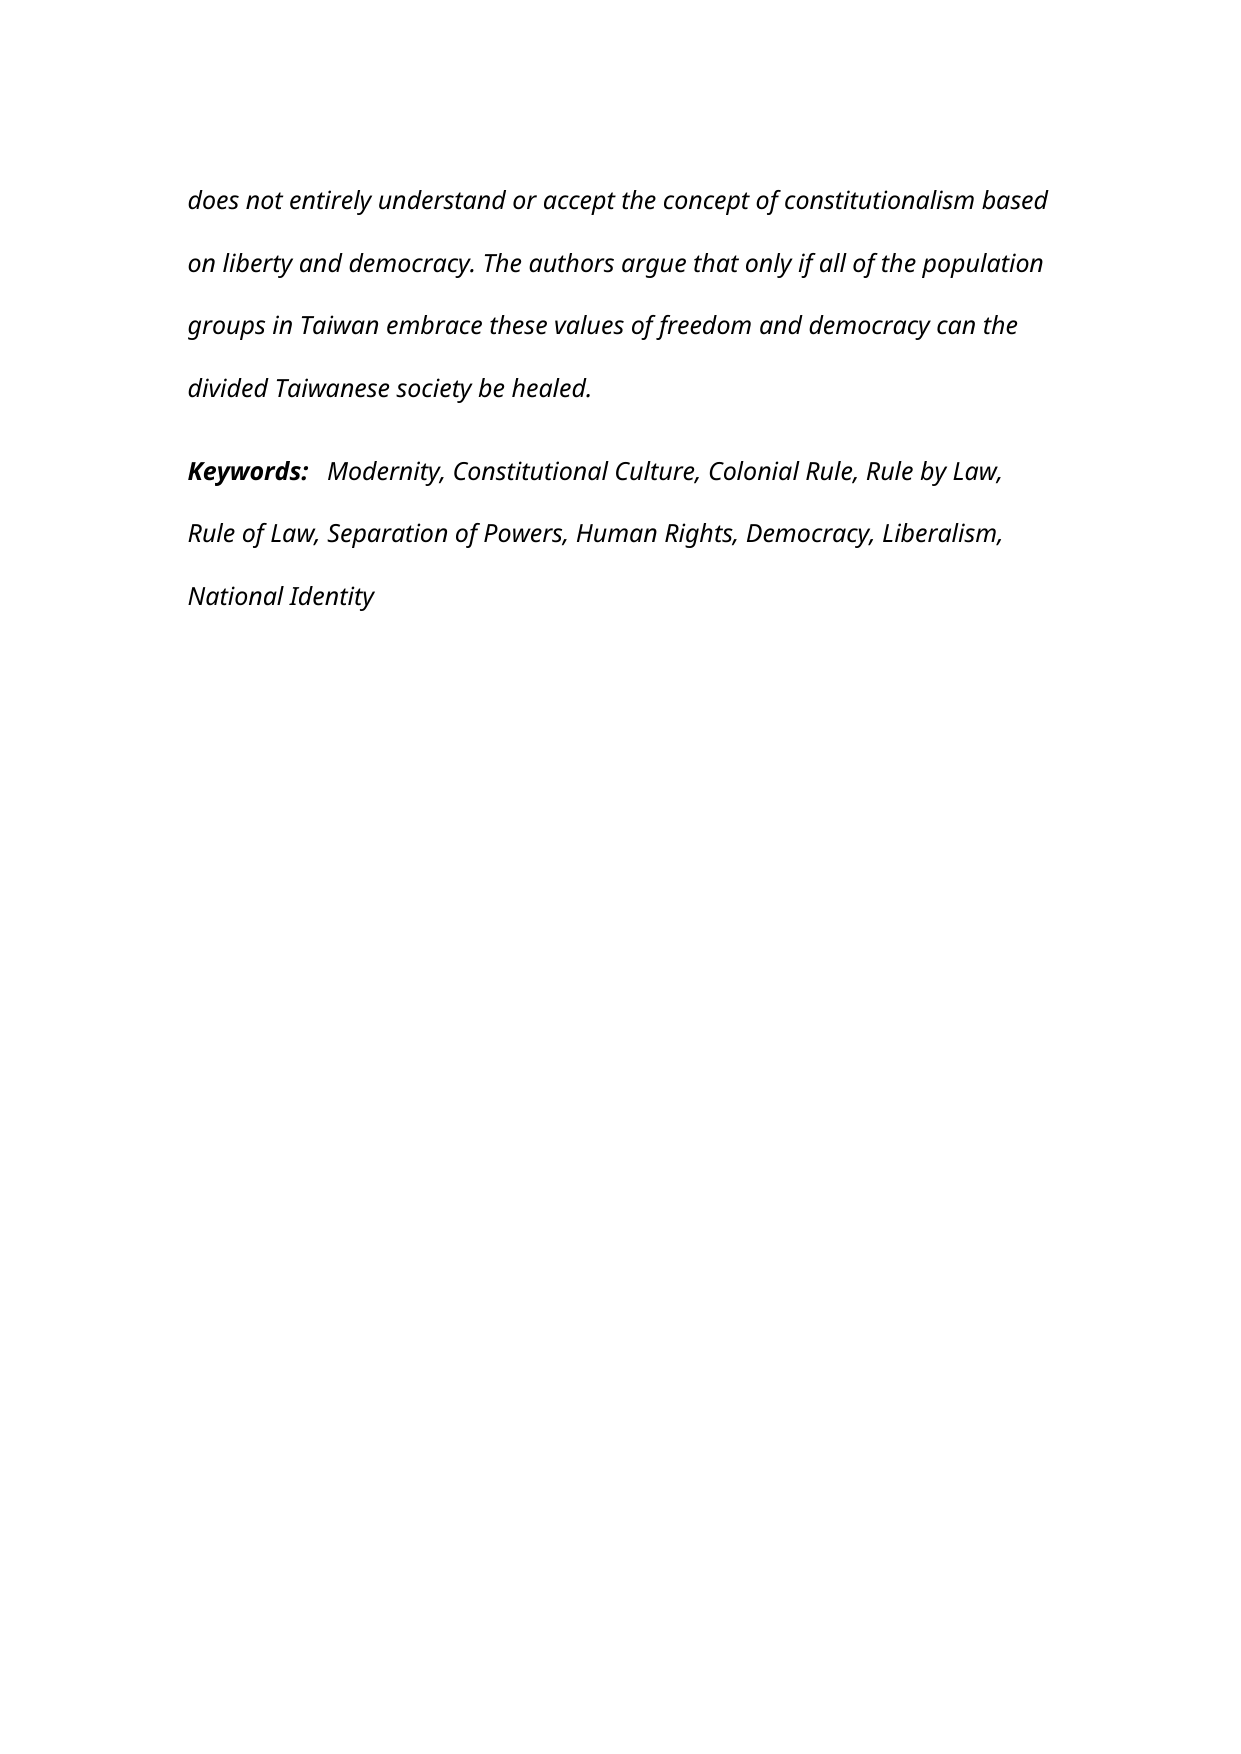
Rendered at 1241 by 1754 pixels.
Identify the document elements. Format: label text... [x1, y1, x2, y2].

text does not entirely understand or accept the concept of constitutionalism based on liberty and democracy. The authors argue that only if all of the population groups in Taiwan embrace these values of freedom and democracy can the divided Taiwanese society be healed. [187, 158, 1053, 408]
text Keywords: Modernity, Constitutional Culture, Colonial Rule, Rule by Law, Rule of Law, Separation of Powers, Human Rights, Democracy, Liberalism, National Identity [187, 429, 1053, 617]
